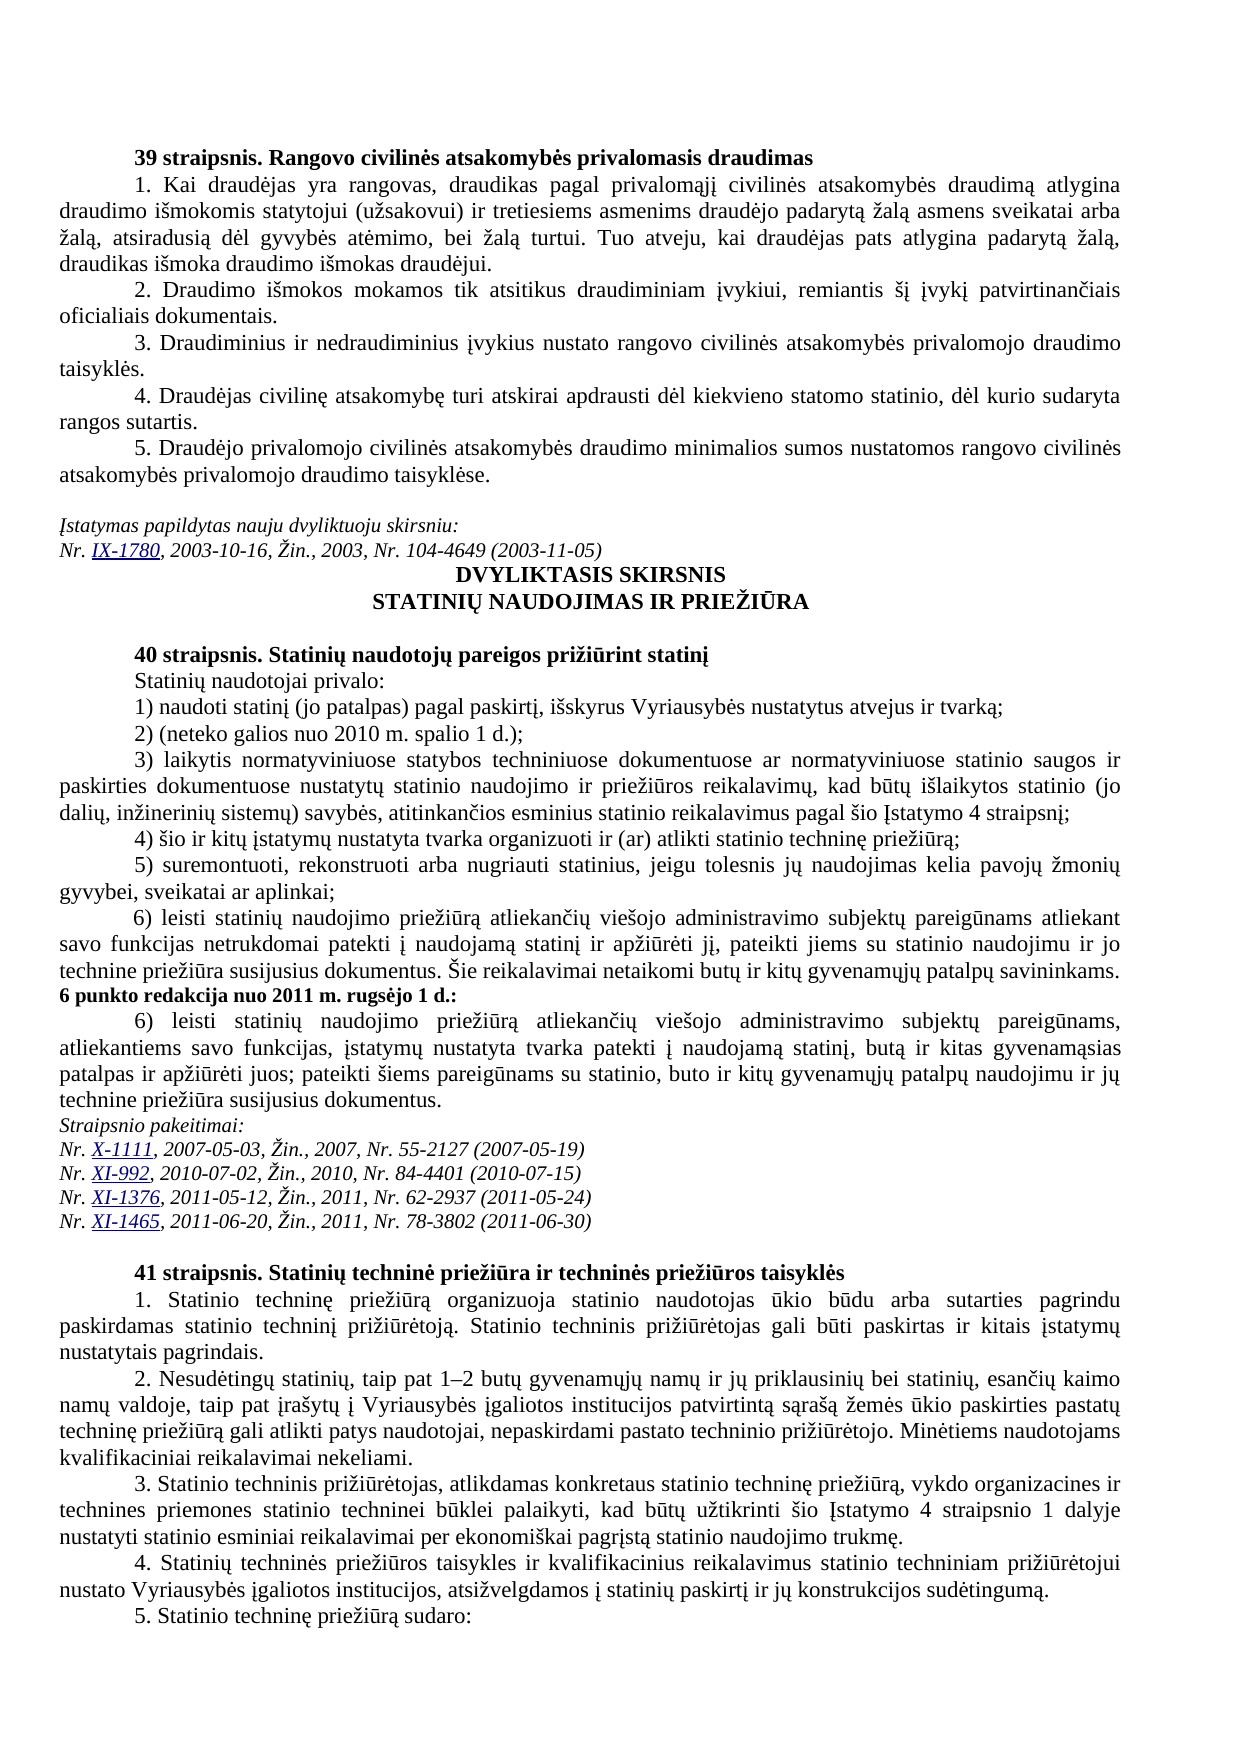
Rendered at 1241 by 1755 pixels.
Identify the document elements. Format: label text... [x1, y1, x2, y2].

text 6) leisti statinių naudojimo priežiūrą atliekančių viešojo administravimo subjektų pareigūnams, atliekantiems savo funkcijas, įstatymų nustatyta tvarka patekti į naudojamą statinį, butą ir kitas gyvenamąsias patalpas ir apžiūrėti juos; pateikti šiems pareigūnams su statinio, buto ir kitų gyvenamųjų patalpų naudojimu ir jų technine priežiūra susijusius dokumentus. [59, 1007, 1122, 1113]
text 3) laikytis normatyviniuose statybos techniniuose dokumentuose ar normatyviniuose statinio saugos ir paskirties dokumentuose nustatytų statinio naudojimo ir priežiūros reikalavimų, kad būtų išlaikytos statinio (jo dalių, inžinerinių sistemų) savybės, atitinkančios esminius statinio reikalavimus pagal šio Įstatymo 4 straipsnį; [59, 746, 1122, 825]
text 2) (neteko galios nuo 2010 m. spalio 1 d.); [59, 720, 1122, 746]
subtitle STATINIŲ NAUDOJIMAS IR PRIEŽIŪRA [59, 588, 1122, 614]
text Statinių naudotojai privalo: [59, 667, 1122, 693]
text 5) suremontuoti, rekonstruoti arba nugriauti statinius, jeigu tolesnis jų naudojimas kelia pavojų žmonių gyvybei, sveikatai ar aplinkai; [59, 851, 1122, 904]
text 6) leisti statinių naudojimo priežiūrą atliekančių viešojo administravimo subjektų pareigūnams atliekant savo funkcijas netrukdomai patekti į naudojamą statinį ir apžiūrėti jį, pateikti jiems su statinio naudojimu ir jo technine priežiūra susijusius dokumentus. Šie reikalavimai netaikomi butų ir kitų gyvenamųjų patalpų savininkams. [59, 904, 1122, 983]
text 41 straipsnis. Statinių techninė priežiūra ir techninės priežiūros taisyklės [59, 1259, 1122, 1286]
text 4. Statinių techninės priežiūros taisykles ir kvalifikacinius reikalavimus statinio techniniam prižiūrėtojui nustato Vyriausybės įgaliotos institucijos, atsižvelgdamos į statinių paskirtį ir jų konstrukcijos sudėtingumą. [59, 1549, 1122, 1602]
text 6 punkto redakcija nuo 2011 m. rugsėjo 1 d.: [59, 983, 1122, 1007]
text DVYLIKTASIS SKIRSNIS [59, 562, 1122, 588]
text Įstatymas papildytas nauju dvyliktuoju skirsniu: [59, 513, 1122, 537]
text 5. Draudėjo privalomojo civilinės atsakomybės draudimo minimalios sumos nustatomos rangovo civilinės atsakomybės privalomojo draudimo taisyklėse. [59, 434, 1122, 487]
text Straipsnio pakeitimai: [59, 1113, 1122, 1137]
text 4) šio ir kitų įstatymų nustatyta tvarka organizuoti ir (ar) atlikti statinio techninę priežiūrą; [59, 825, 1122, 851]
text 39 straipsnis. Rangovo civilinės atsakomybės privalomasis draudimas [59, 144, 1122, 171]
text 40 straipsnis. Statinių naudotojų pareigos prižiūrint statinį [59, 641, 1122, 667]
text 2. Draudimo išmokos mokamos tik atsitikus draudiminiam įvykiui, remiantis šį įvykį patvirtinančiais oficialiais dokumentais. [59, 276, 1122, 329]
text Nr. X-1111, 2007-05-03, Žin., 2007, Nr. 55-2127 (2007-05-19) [59, 1137, 1122, 1161]
text Nr. XI-992, 2010-07-02, Žin., 2010, Nr. 84-4401 (2010-07-15) [59, 1161, 1122, 1185]
text Nr. IX-1780, 2003-10-16, Žin., 2003, Nr. 104-4649 (2003-11-05) [59, 537, 1122, 562]
text 4. Draudėjas civilinę atsakomybę turi atskirai apdrausti dėl kiekvieno statomo statinio, dėl kurio sudaryta rangos sutartis. [59, 382, 1122, 434]
text 5. Statinio techninę priežiūrą sudaro: [59, 1602, 1122, 1628]
text 2. Nesudėtingų statinių, taip pat 1–2 butų gyvenamųjų namų ir jų priklausinių bei statinių, esančių kaimo namų valdoje, taip pat įrašytų į Vyriausybės įgaliotos institucijos patvirtintą sąrašą žemės ūkio paskirties pastatų techninę priežiūrą gali atlikti patys naudotojai, nepaskirdami pastato techninio prižiūrėtojo. Minėtiems naudotojams kvalifikaciniai reikalavimai nekeliami. [59, 1365, 1122, 1470]
text Nr. XI-1465, 2011-06-20, Žin., 2011, Nr. 78-3802 (2011-06-30) [59, 1209, 1122, 1233]
text 3. Statinio techninis prižiūrėtojas, atlikdamas konkretaus statinio techninę priežiūrą, vykdo organizacines ir technines priemones statinio techninei būklei palaikyti, kad būtų užtikrinti šio Įstatymo 4 straipsnio 1 dalyje nustatyti statinio esminiai reikalavimai per ekonomiškai pagrįstą statinio naudojimo trukmę. [59, 1470, 1122, 1549]
text 1. Statinio techninę priežiūrą organizuoja statinio naudotojas ūkio būdu arba sutarties pagrindu paskirdamas statinio techninį prižiūrėtoją. Statinio techninis prižiūrėtojas gali būti paskirtas ir kitais įstatymų nustatytais pagrindais. [59, 1286, 1122, 1365]
text 3. Draudiminius ir nedraudiminius įvykius nustato rangovo civilinės atsakomybės privalomojo draudimo taisyklės. [59, 329, 1122, 382]
text Nr. XI-1376, 2011-05-12, Žin., 2011, Nr. 62-2937 (2011-05-24) [59, 1185, 1122, 1209]
text 1) naudoti statinį (jo patalpas) pagal paskirtį, išskyrus Vyriausybės nustatytus atvejus ir tvarką; [59, 693, 1122, 720]
text 1. Kai draudėjas yra rangovas, draudikas pagal privalomąjį civilinės atsakomybės draudimą atlygina draudimo išmokomis statytojui (užsakovui) ir tretiesiems asmenims draudėjo padarytą žalą asmens sveikatai arba žalą, atsiradusią dėl gyvybės atėmimo, bei žalą turtui. Tuo atveju, kai draudėjas pats atlygina padarytą žalą, draudikas išmoka draudimo išmokas draudėjui. [59, 171, 1122, 276]
